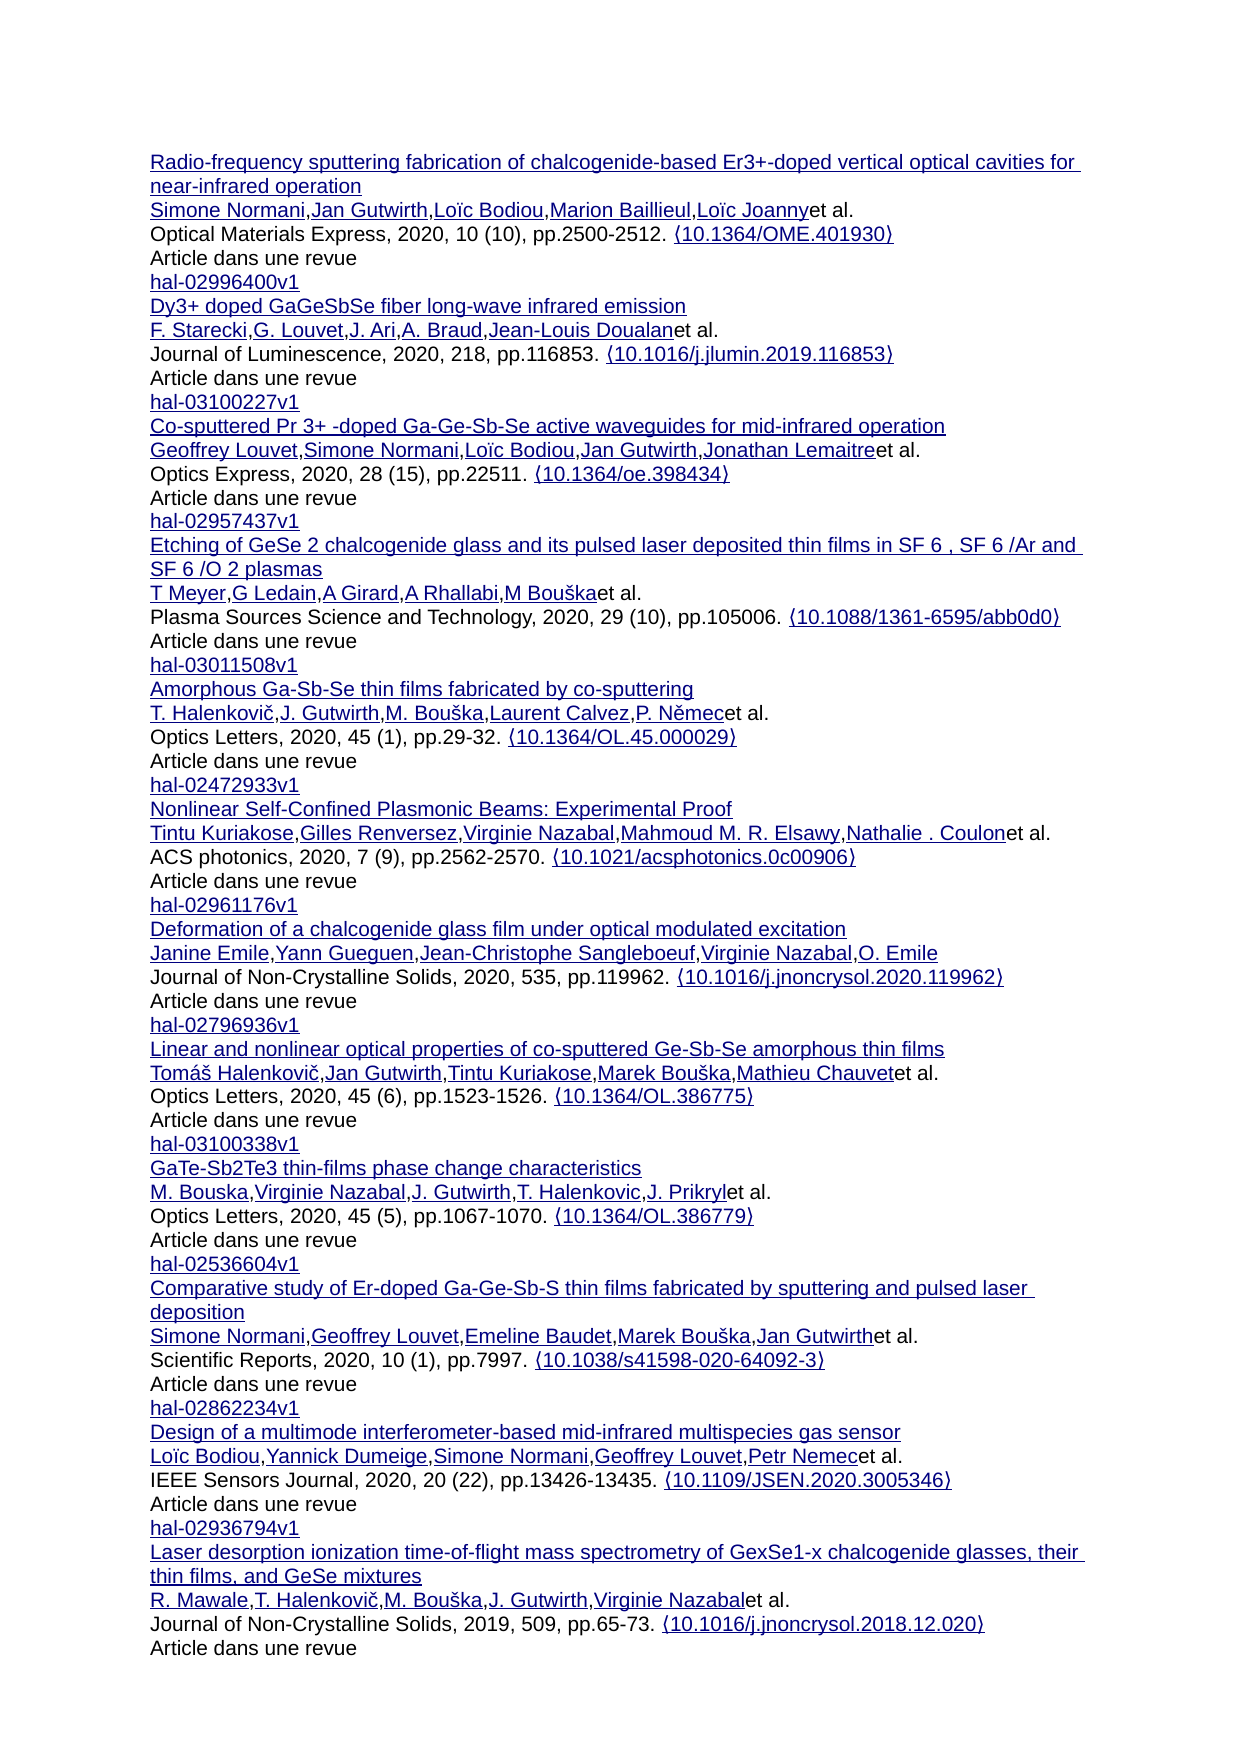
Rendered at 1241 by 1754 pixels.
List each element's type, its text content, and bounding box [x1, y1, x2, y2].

table_cell Radio-frequency sputtering fabrication of chalcogenide-based Er3+-doped vertical optical cavities for near-infrared operation Simone Normani,Jan Gutwirth,Loïc Bodiou,Marion Baillieul,Loïc Joannyet al. Optical Materials Express, 2020, 10 (10), pp.2500-2512. ⟨10.1364/OME.401930⟩ Article dans une revue hal-02996400v1 [150, 150, 1090, 294]
table_cell Linear and nonlinear optical properties of co-sputtered Ge-Sb-Se amorphous thin films Tomáš Halenkovič,Jan Gutwirth,Tintu Kuriakose,Marek Bouška,Mathieu Chauvetet al. Optics Letters, 2020, 45 (6), pp.1523-1526. ⟨10.1364/OL.386775⟩ Article dans une revue hal-03100338v1 [150, 1036, 1090, 1156]
table_cell Amorphous Ga-Sb-Se thin films fabricated by co-sputtering T. Halenkovič,J. Gutwirth,M. Bouška,Laurent Calvez,P. Němecet al. Optics Letters, 2020, 45 (1), pp.29-32. ⟨10.1364/OL.45.000029⟩ Article dans une revue hal-02472933v1 [150, 677, 1090, 797]
table_cell Etching of GeSe 2 chalcogenide glass and its pulsed laser deposited thin films in SF 6 , SF 6 /Ar and SF 6 /O 2 plasmas T Meyer,G Ledain,A Girard,A Rhallabi,M Bouškaet al. Plasma Sources Science and Technology, 2020, 29 (10), pp.105006. ⟨10.1088/1361-6595/abb0d0⟩ Article dans une revue hal-03011508v1 [150, 533, 1090, 677]
table_cell Nonlinear Self-Confined Plasmonic Beams: Experimental Proof Tintu Kuriakose,Gilles Renversez,Virginie Nazabal,Mahmoud M. R. Elsawy,Nathalie . Coulonet al. ACS photonics, 2020, 7 (9), pp.2562-2570. ⟨10.1021/acsphotonics.0c00906⟩ Article dans une revue hal-02961176v1 [150, 797, 1090, 917]
table_cell Co-sputtered Pr 3+ -doped Ga-Ge-Sb-Se active waveguides for mid-infrared operation Geoffrey Louvet,Simone Normani,Loïc Bodiou,Jan Gutwirth,Jonathan Lemaitreet al. Optics Express, 2020, 28 (15), pp.22511. ⟨10.1364/oe.398434⟩ Article dans une revue hal-02957437v1 [150, 414, 1090, 533]
table_cell Deformation of a chalcogenide glass film under optical modulated excitation Janine Emile,Yann Gueguen,Jean-Christophe Sangleboeuf,Virginie Nazabal,O. Emile Journal of Non-Crystalline Solids, 2020, 535, pp.119962. ⟨10.1016/j.jnoncrysol.2020.119962⟩ Article dans une revue hal-02796936v1 [150, 917, 1090, 1036]
table_cell Comparative study of Er-doped Ga-Ge-Sb-S thin films fabricated by sputtering and pulsed laser deposition Simone Normani,Geoffrey Louvet,Emeline Baudet,Marek Bouška,Jan Gutwirthet al. Scientific Reports, 2020, 10 (1), pp.7997. ⟨10.1038/s41598-020-64092-3⟩ Article dans une revue hal-02862234v1 [150, 1276, 1090, 1420]
table_cell GaTe-Sb2Te3 thin-films phase change characteristics M. Bouska,Virginie Nazabal,J. Gutwirth,T. Halenkovic,J. Prikrylet al. Optics Letters, 2020, 45 (5), pp.1067-1070. ⟨10.1364/OL.386779⟩ Article dans une revue hal-02536604v1 [150, 1156, 1090, 1276]
table_cell Laser desorption ionization time-of-flight mass spectrometry of GexSe1-x chalcogenide glasses, their thin films, and GeSe mixtures R. Mawale,T. Halenkovič,M. Bouška,J. Gutwirth,Virginie Nazabalet al. Journal of Non-Crystalline Solids, 2019, 509, pp.65-73. ⟨10.1016/j.jnoncrysol.2018.12.020⟩ Article dans une revue [150, 1540, 1090, 1659]
table_cell Design of a multimode interferometer-based mid-infrared multispecies gas sensor Loïc Bodiou,Yannick Dumeige,Simone Normani,Geoffrey Louvet,Petr Nemecet al. IEEE Sensors Journal, 2020, 20 (22), pp.13426-13435. ⟨10.1109/JSEN.2020.3005346⟩ Article dans une revue hal-02936794v1 [150, 1420, 1090, 1539]
table_cell Dy3+ doped GaGeSbSe fiber long-wave infrared emission F. Starecki,G. Louvet,J. Ari,A. Braud,Jean-Louis Doualanet al. Journal of Luminescence, 2020, 218, pp.116853. ⟨10.1016/j.jlumin.2019.116853⟩ Article dans une revue hal-03100227v1 [150, 294, 1090, 413]
